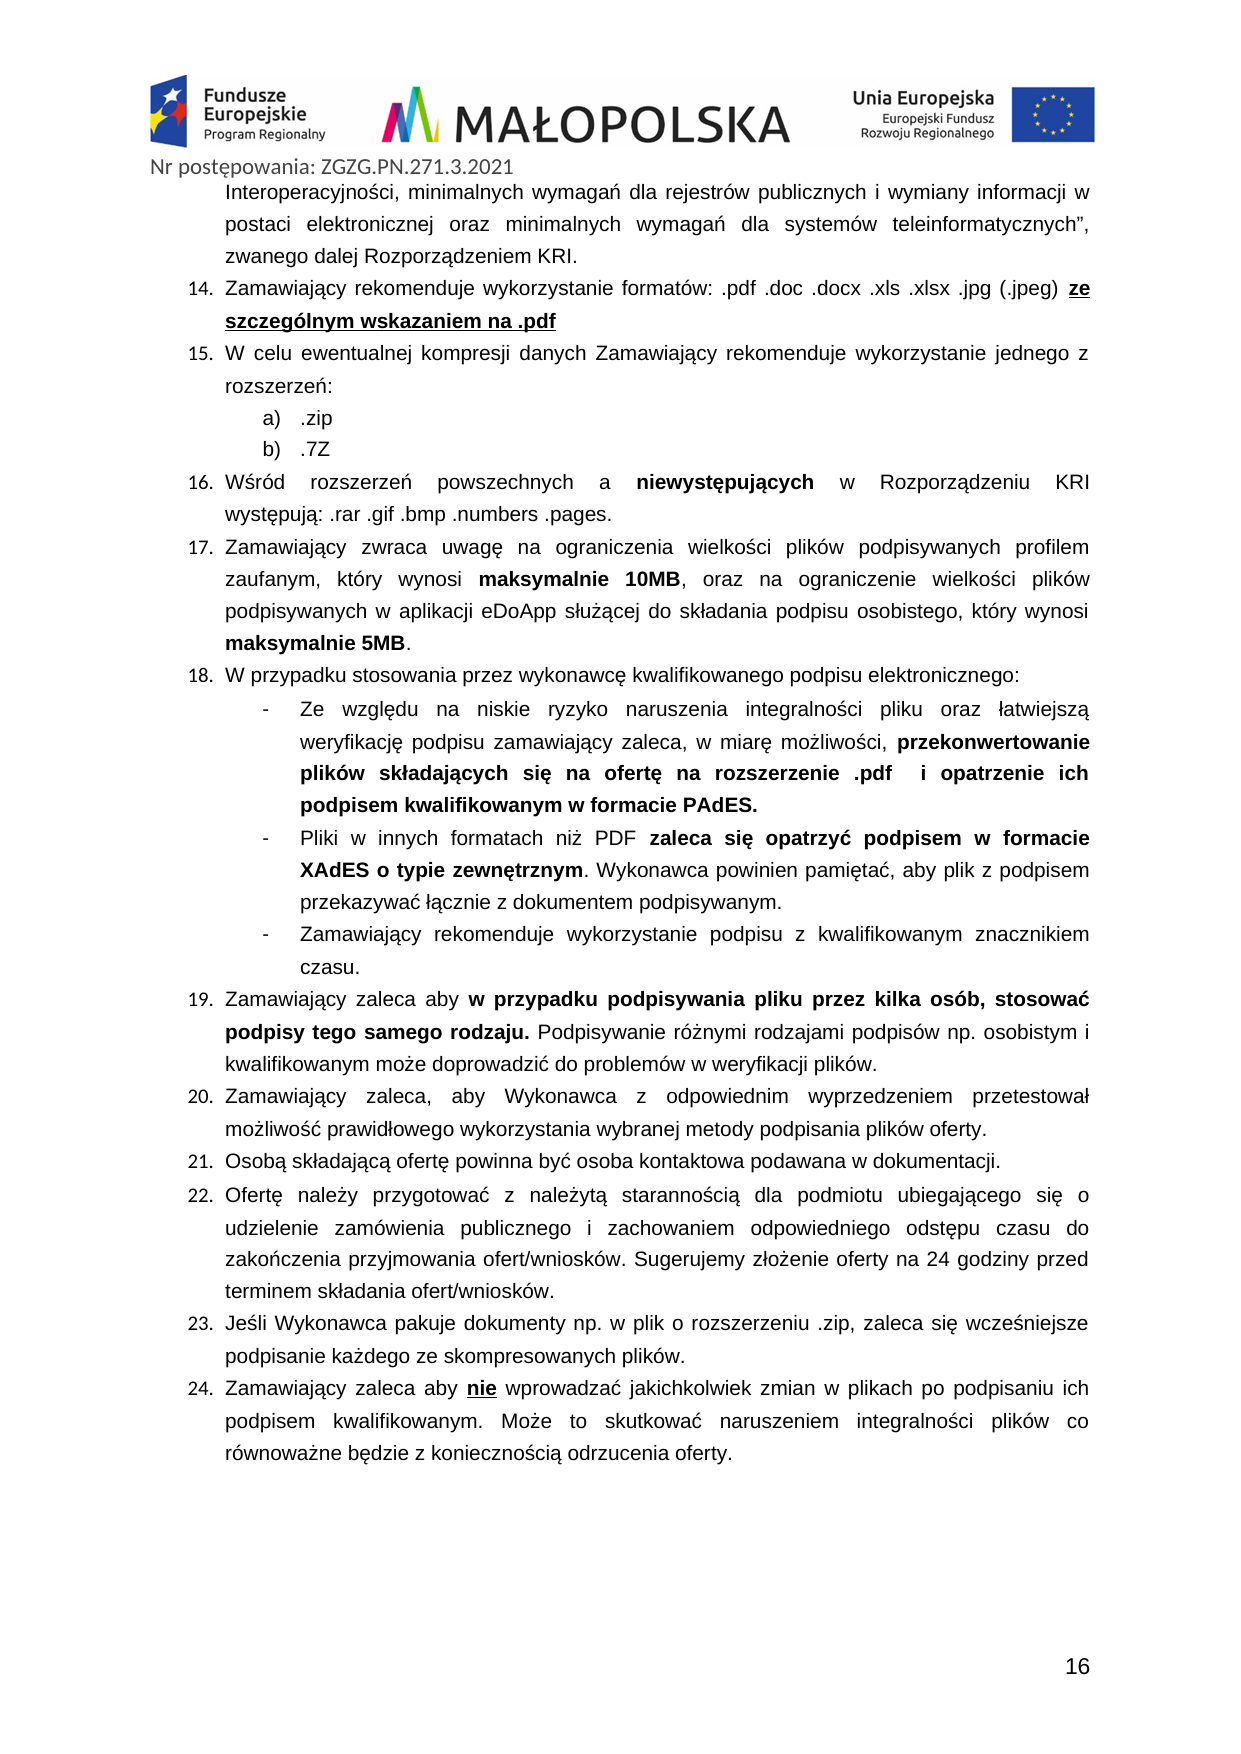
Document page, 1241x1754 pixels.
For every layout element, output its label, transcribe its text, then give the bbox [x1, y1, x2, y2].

list W przypadku stosowania przez wykonawcę kwalifikowanego podpisu elektronicznego: [187, 662, 1090, 688]
list Zamawiający zwraca uwagę na ograniczenia wielkości plików podpisywanych profilem zaufanym, który wynosi maksymalnie 10MB, oraz na ograniczenie wielkości plików podpisywanych w aplikacji eDoApp służącej do składania podpisu osobistego, który wynosi maksymalnie 5MB. [187, 534, 1090, 655]
list Interoperacyjności, minimalnych wymagań dla rejestrów publicznych i wymiany informacji w postaci elektronicznej oraz minimalnych wymagań dla systemów teleinformatycznych”, zwanego dalej Rozporządzeniem KRI. [187, 180, 1090, 268]
list W celu ewentualnej kompresji danych Zamawiający rekomenduje wykorzystanie jednego z rozszerzeń: [187, 340, 1090, 398]
list Jeśli Wykonawca pakuje dokumenty np. w plik o rozszerzeniu .zip, zaleca się wcześniejsze podpisanie każdego ze skompresowanych plików. [187, 1311, 1090, 1368]
list Zamawiający rekomenduje wykorzystanie formatów: .pdf .doc .docx .xls .xlsx .jpg (.jpeg) ze szczególnym wskazaniem na .pdf [187, 275, 1090, 333]
list .zip [262, 405, 1090, 429]
list Wśród rozszerzeń powszechnych a niewystępujących w Rozporządzeniu KRI występują: .rar .gif .bmp .numbers .pages. [187, 469, 1090, 526]
list Zamawiający rekomenduje wykorzystanie podpisu z kwalifikowanym znacznikiem czasu. [262, 922, 1090, 979]
list Zamawiający zaleca aby w przypadku podpisywania pliku przez kilka osób, stosować podpisy tego samego rodzaju. Podpisywanie różnymi rodzajami podpisów np. osobistym i kwalifikowanym może doprowadzić do problemów w weryfikacji plików. [187, 987, 1090, 1076]
list Zamawiający zaleca, aby Wykonawca z odpowiednim wyprzedzeniem przetestował możliwość prawidłowego wykorzystania wybranej metody podpisania plików oferty. [187, 1083, 1090, 1141]
list Ze względu na niskie ryzyko naruszenia integralności pliku oraz łatwiejszą weryfikację podpisu zamawiający zaleca, w miarę możliwości, przekonwertowanie plików składających się na ofertę na rozszerzenie .pdf i opatrzenie ich podpisem kwalifikowanym w formacie PAdES. [262, 696, 1090, 817]
list Ofertę należy przygotować z należytą starannością dla podmiotu ubiegającego się o udzielenie zamówienia publicznego i zachowaniem odpowiedniego odstępu czasu do zakończenia przyjmowania ofert/wniosków. Sugerujemy złożenie oferty na 24 godziny przed terminem składania ofert/wniosków. [187, 1182, 1090, 1303]
list .7Z [262, 437, 1090, 461]
list Osobą składającą ofertę powinna być osoba kontaktowa podawana w dokumentacji. [187, 1148, 1090, 1174]
picture [150, 75, 1095, 148]
list Pliki w innych formatach niż PDF zaleca się opatrzyć podpisem w formacie XAdES o typie zewnętrznym. Wykonawca powinien pamiętać, aby plik z podpisem przekazywać łącznie z dokumentem podpisywanym. [262, 825, 1090, 914]
list Zamawiający zaleca aby nie wprowadzać jakichkolwiek zmian w plikach po podpisaniu ich podpisem kwalifikowanym. Może to skutkować naruszeniem integralności plików co równoważne będzie z koniecznością odrzucenia oferty. [187, 1376, 1090, 1464]
